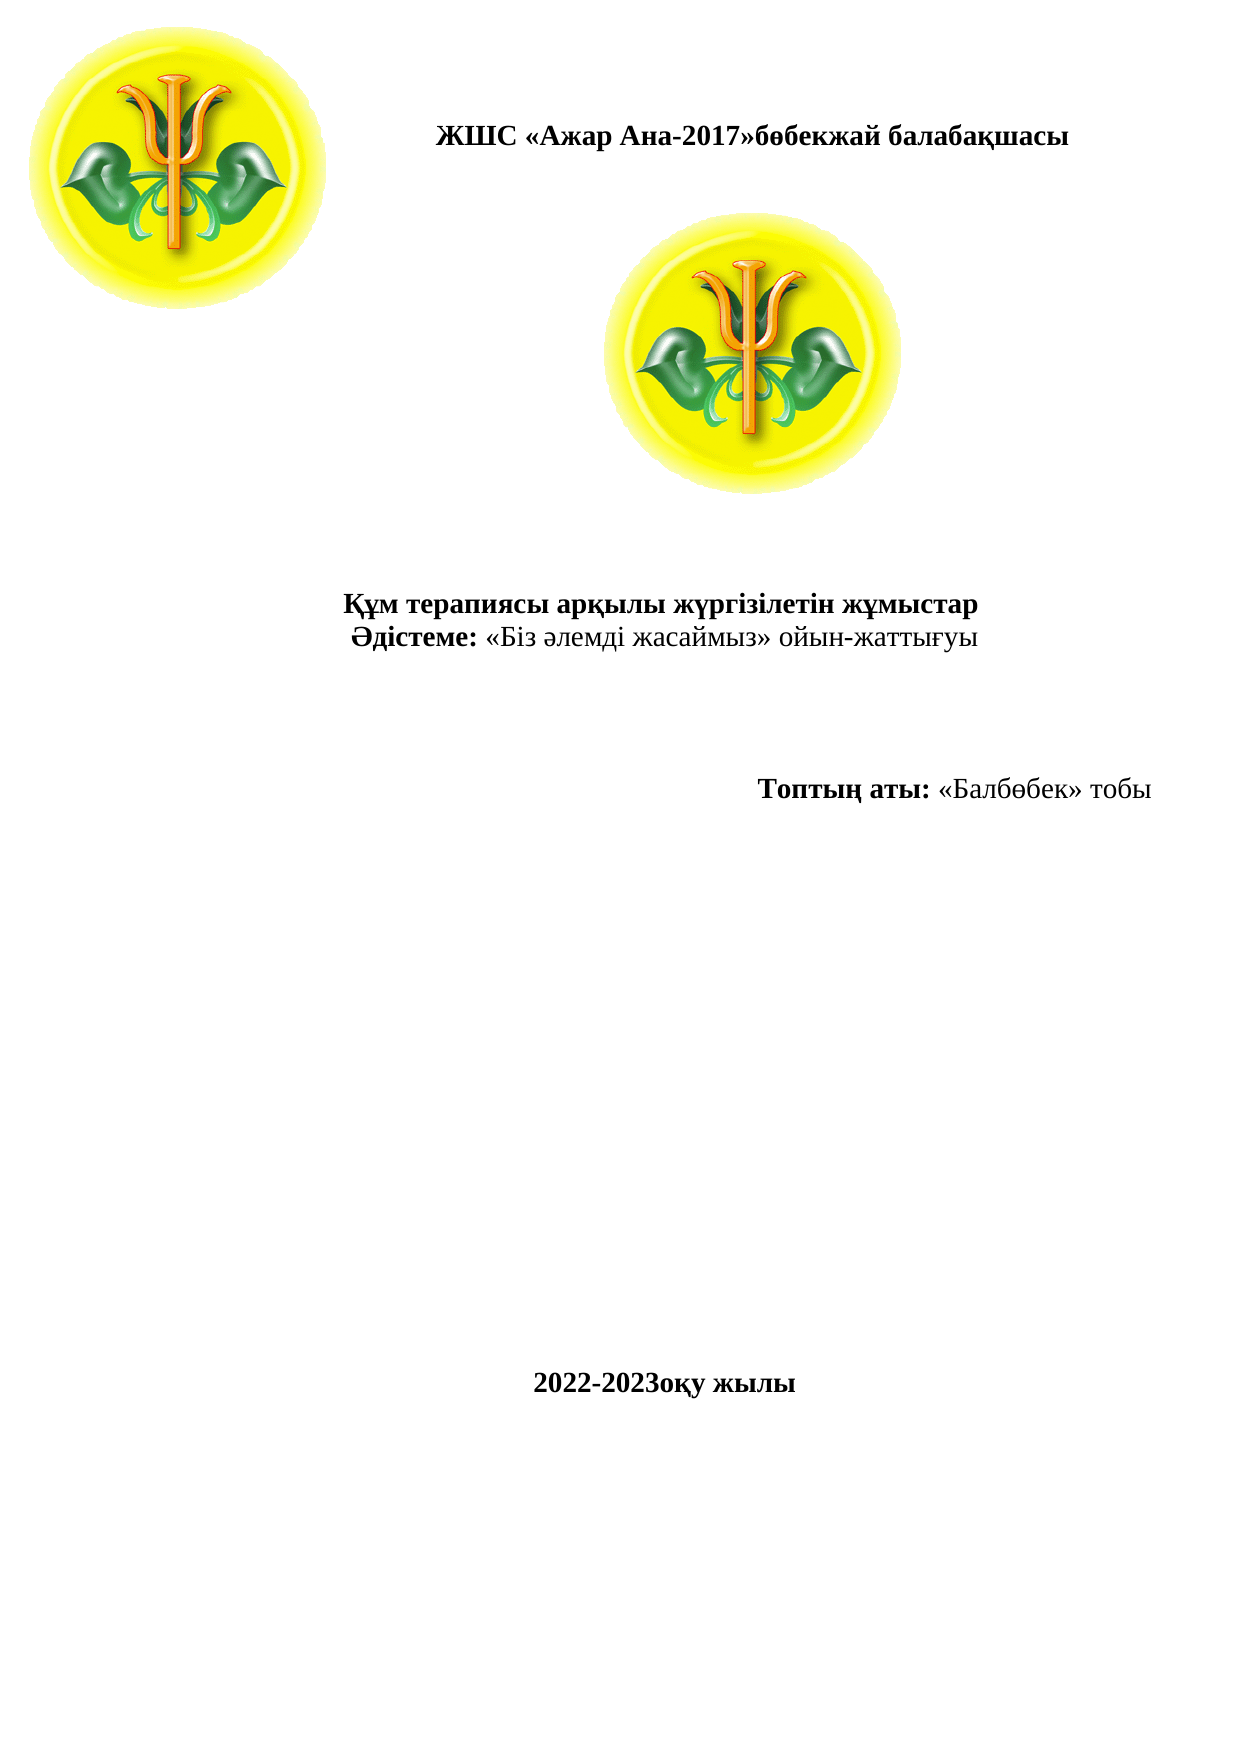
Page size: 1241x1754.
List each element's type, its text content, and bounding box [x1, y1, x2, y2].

text Топтың аты: «Балбөбек» тобы [177, 772, 1152, 805]
text Құм терапиясы арқылы жүргізілетін жұмыстар [177, 586, 1152, 619]
picture [575, 185, 929, 519]
text ЖШС «Ажар Ана-2017»бөбекжай балабақшасы [353, 118, 1152, 152]
picture [0, 0, 353, 334]
text 2022-2023оқу жылы [177, 1365, 1152, 1399]
text Әдістеме: «Біз әлемді жасаймыз» ойын-жаттығуы [177, 619, 1152, 653]
